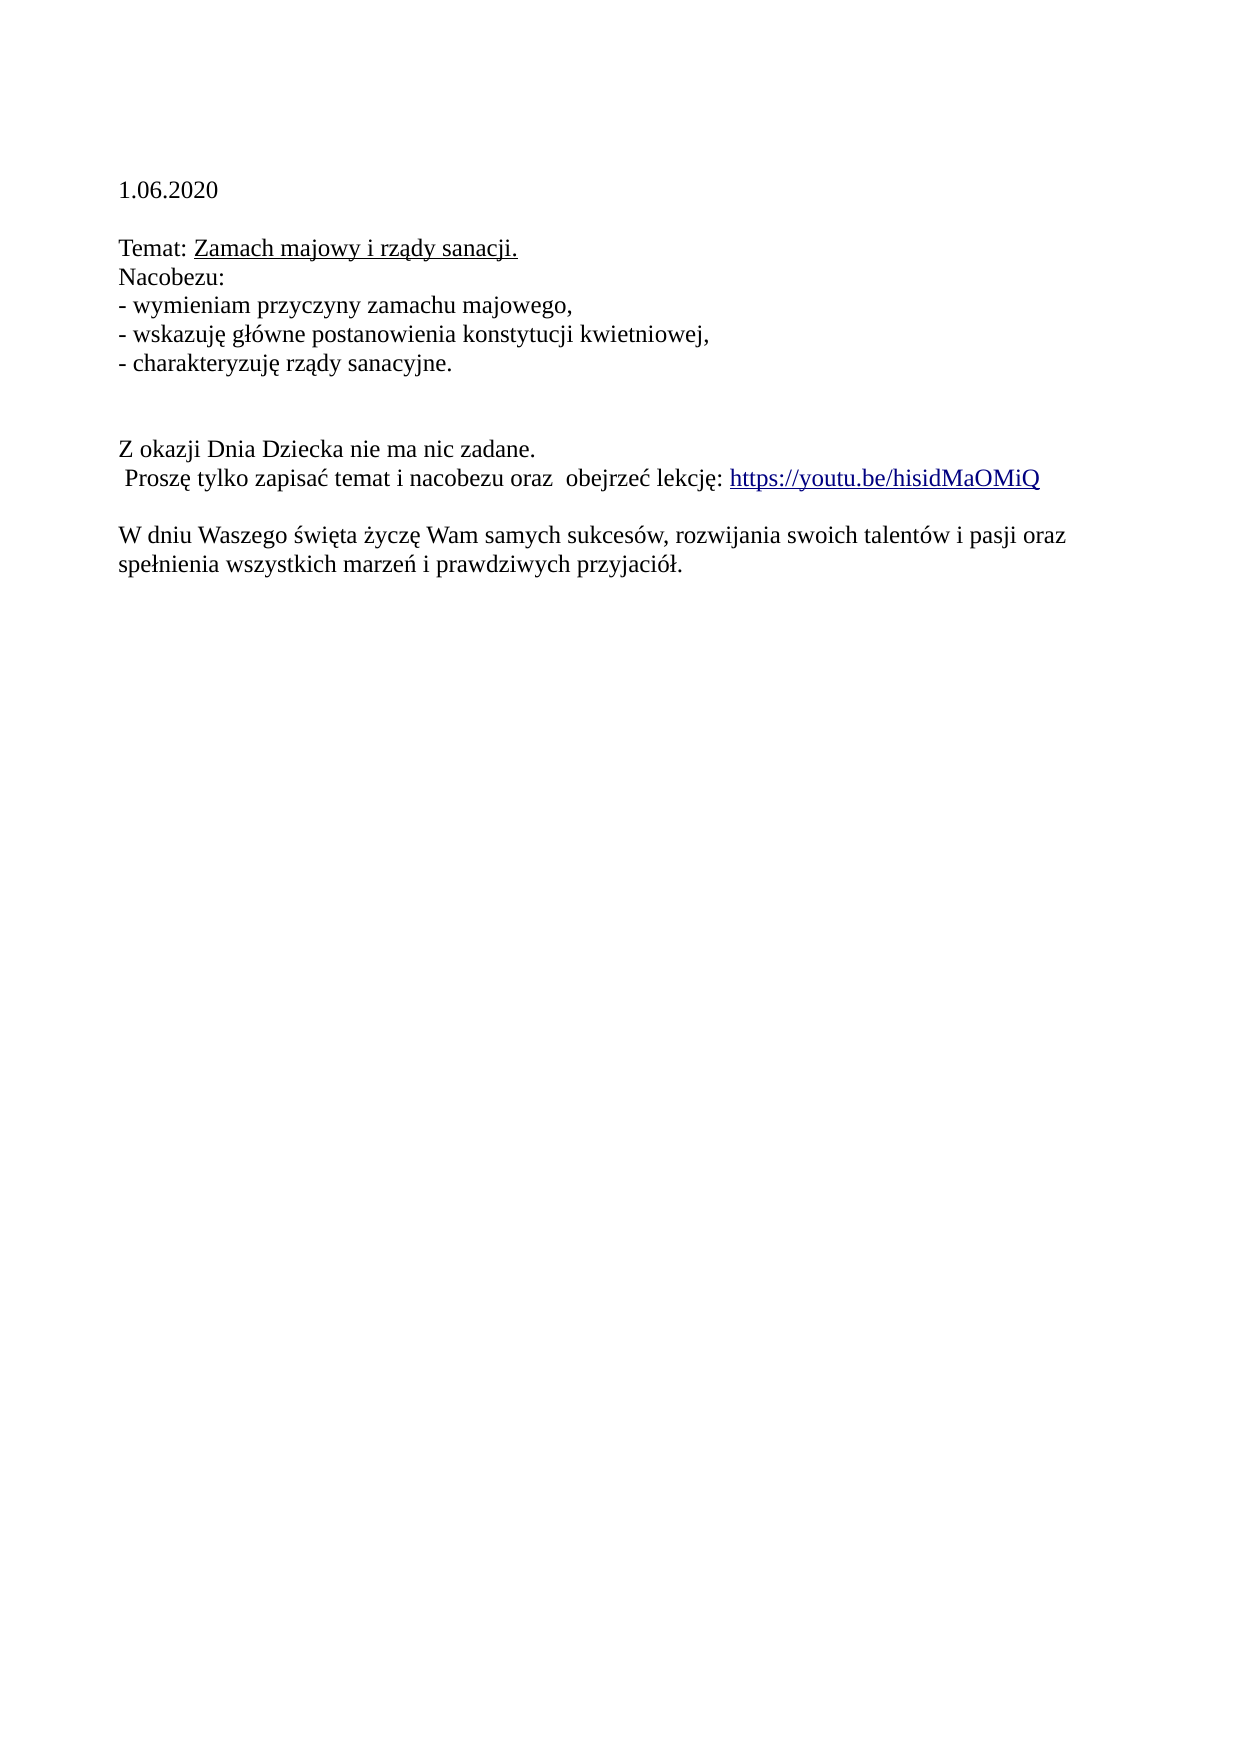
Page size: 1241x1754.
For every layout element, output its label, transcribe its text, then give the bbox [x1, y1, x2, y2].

text - charakteryzuję rządy sanacyjne. [118, 348, 1122, 377]
text Nacobezu: [118, 262, 1122, 291]
text - wskazuję główne postanowienia konstytucji kwietniowej, [118, 319, 1122, 348]
text Z okazji Dnia Dziecka nie ma nic zadane. [118, 434, 1122, 463]
text W dniu Waszego święta życzę Wam samych sukcesów, rozwijania swoich talentów i pasji oraz spełnienia wszystkich marzeń i prawdziwych przyjaciół. [118, 521, 1122, 578]
text 1.06.2020 [118, 176, 1122, 204]
text Temat: Zamach majowy i rządy sanacji. [118, 233, 1122, 262]
text - wymieniam przyczyny zamachu majowego, [118, 291, 1122, 319]
text Proszę tylko zapisać temat i nacobezu oraz obejrzeć lekcję: https://youtu.be/hisidMaOMiQ [118, 463, 1122, 492]
